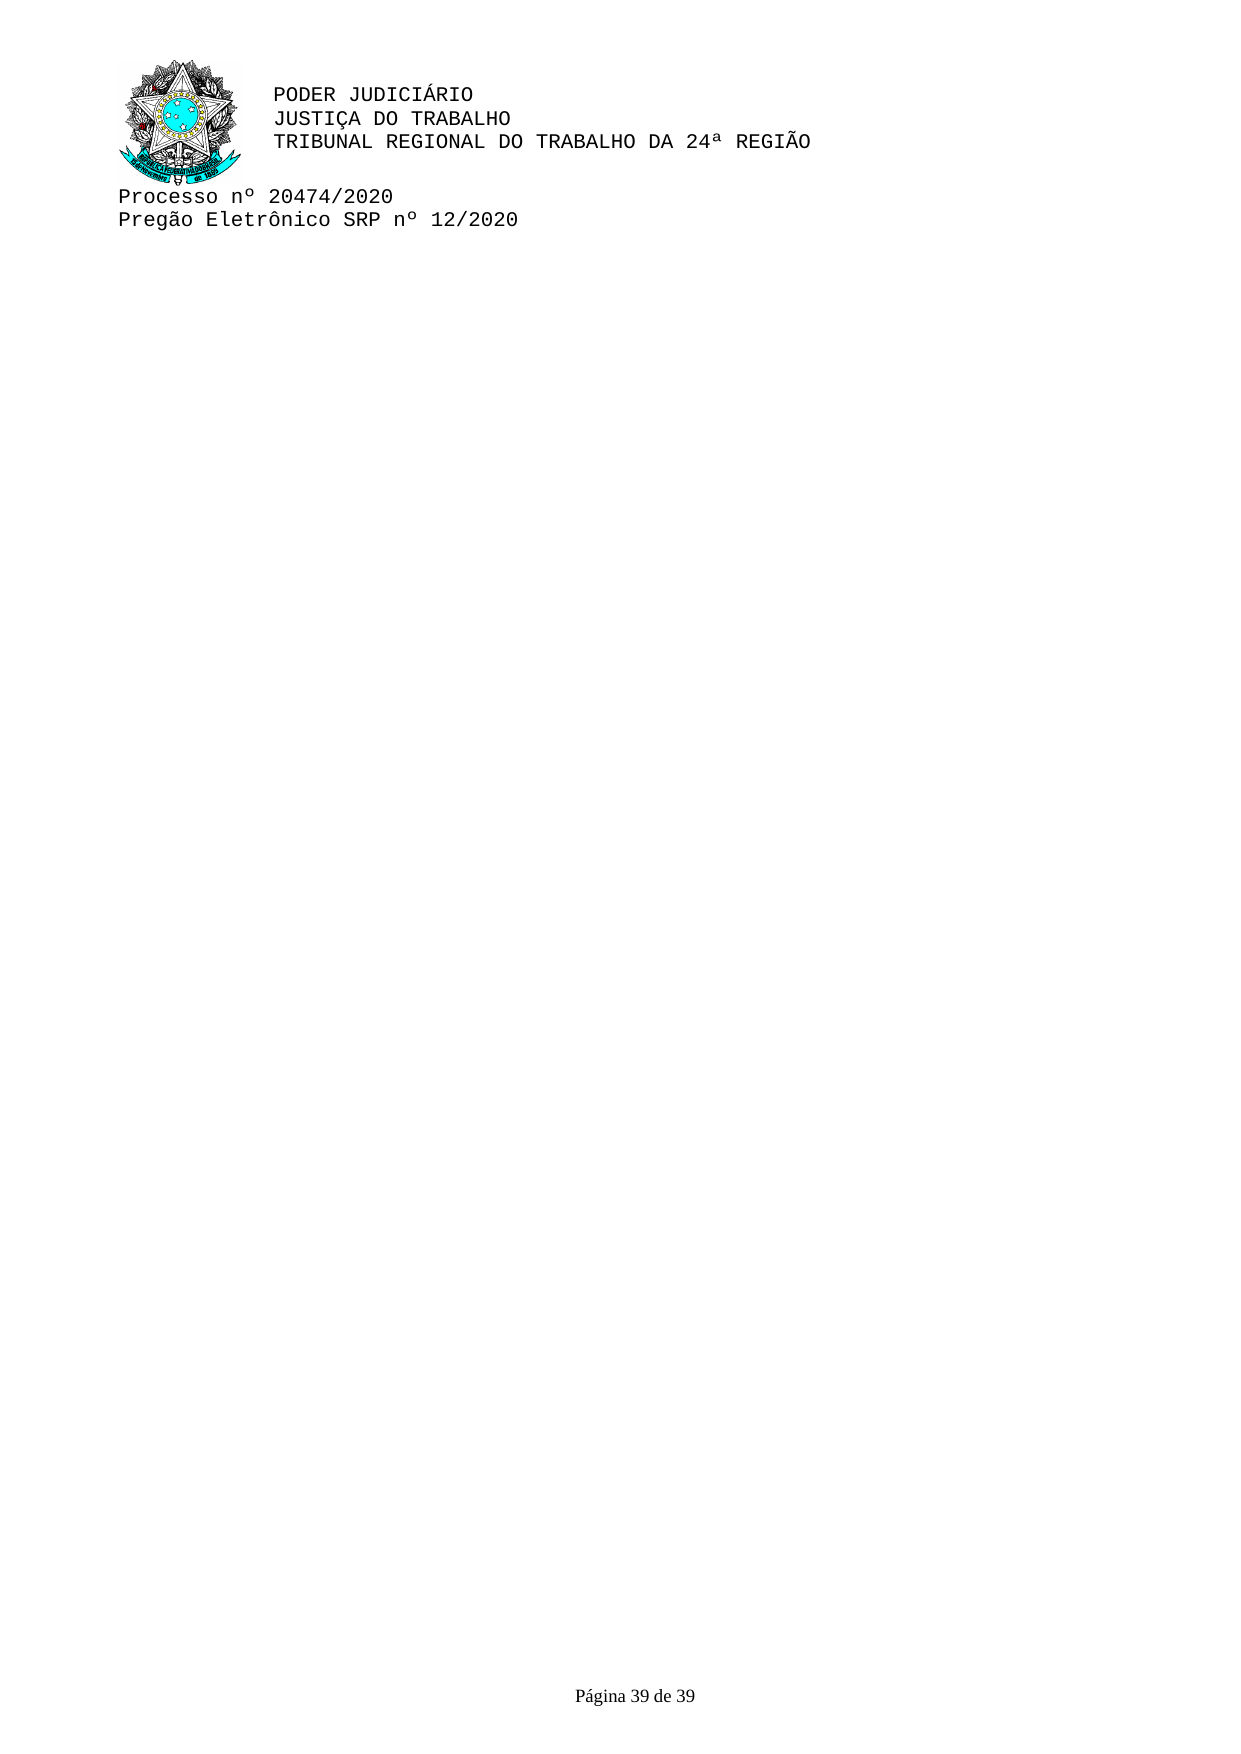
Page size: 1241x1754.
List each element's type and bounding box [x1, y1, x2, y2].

picture [118, 59, 243, 186]
